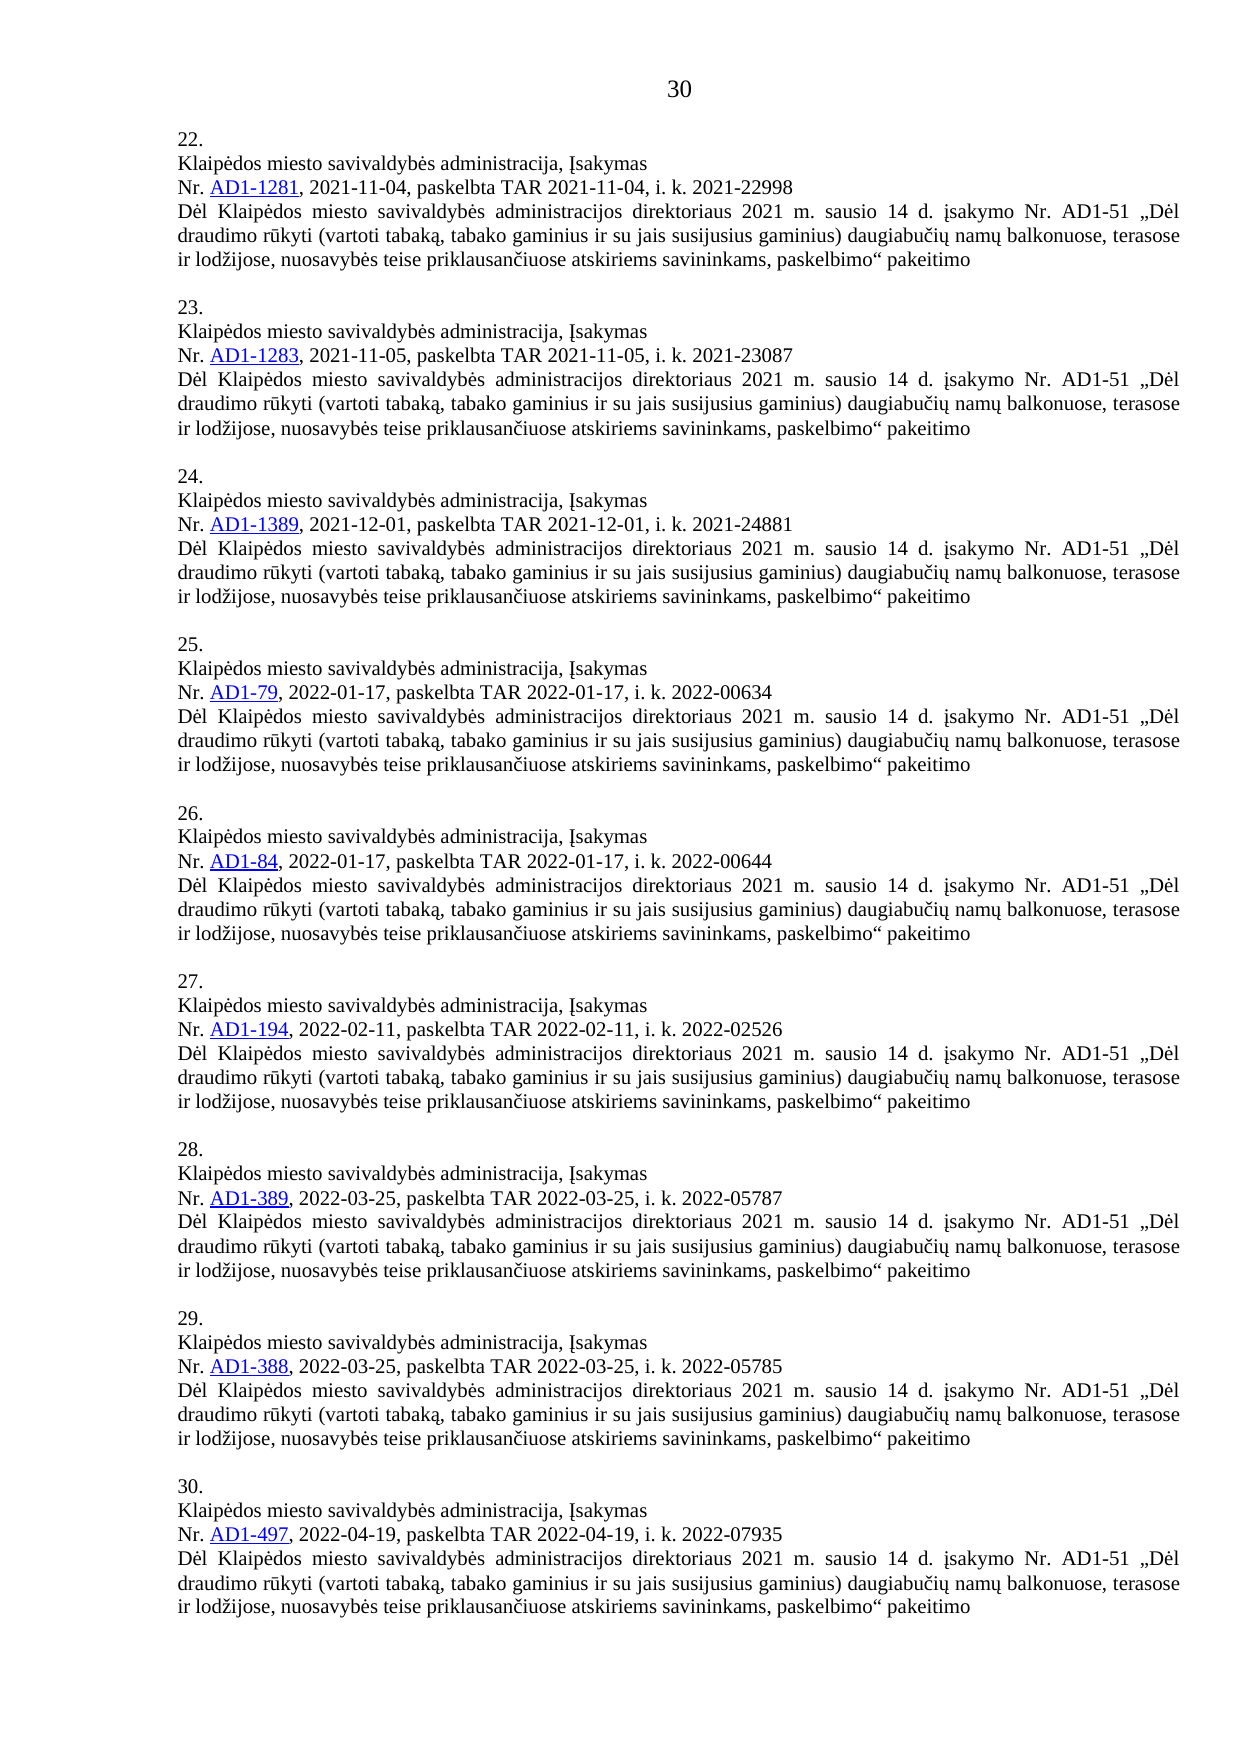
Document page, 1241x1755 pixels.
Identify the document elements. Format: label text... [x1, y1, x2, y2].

text 24. [177, 463, 1181, 488]
text Klaipėdos miesto savivaldybės administracija, Įsakymas [177, 1161, 1181, 1185]
text 26. [177, 800, 1181, 824]
text Dėl Klaipėdos miesto savivaldybės administracijos direktoriaus 2021 m. sausio 14 d. įsakymo Nr. AD1-51 „Dėl draudimo rūkyti (vartoti tabaką, tabako gaminius ir su jais susijusius gaminius) daugiabučių namų balkonuose, terasose ir lodžijose, nuosavybės teise priklausančiuose atskiriems savininkams, paskelbimo“ pakeitimo [177, 199, 1181, 271]
text 25. [177, 632, 1181, 656]
text Klaipėdos miesto savivaldybės administracija, Įsakymas [177, 151, 1181, 175]
text Nr. AD1-1281, 2021-11-04, paskelbta TAR 2021-11-04, i. k. 2021-22998 [177, 175, 1181, 199]
text Nr. AD1-1389, 2021-12-01, paskelbta TAR 2021-12-01, i. k. 2021-24881 [177, 512, 1181, 536]
text Klaipėdos miesto savivaldybės administracija, Įsakymas [177, 824, 1181, 848]
text Klaipėdos miesto savivaldybės administracija, Įsakymas [177, 656, 1181, 680]
text Dėl Klaipėdos miesto savivaldybės administracijos direktoriaus 2021 m. sausio 14 d. įsakymo Nr. AD1-51 „Dėl draudimo rūkyti (vartoti tabaką, tabako gaminius ir su jais susijusius gaminius) daugiabučių namų balkonuose, terasose ir lodžijose, nuosavybės teise priklausančiuose atskiriems savininkams, paskelbimo“ pakeitimo [177, 704, 1181, 776]
text Nr. AD1-389, 2022-03-25, paskelbta TAR 2022-03-25, i. k. 2022-05787 [177, 1185, 1181, 1209]
text Dėl Klaipėdos miesto savivaldybės administracijos direktoriaus 2021 m. sausio 14 d. įsakymo Nr. AD1-51 „Dėl draudimo rūkyti (vartoti tabaką, tabako gaminius ir su jais susijusius gaminius) daugiabučių namų balkonuose, terasose ir lodžijose, nuosavybės teise priklausančiuose atskiriems savininkams, paskelbimo“ pakeitimo [177, 1209, 1181, 1282]
text 22. [177, 127, 1181, 151]
text Nr. AD1-194, 2022-02-11, paskelbta TAR 2022-02-11, i. k. 2022-02526 [177, 1017, 1181, 1041]
text Klaipėdos miesto savivaldybės administracija, Įsakymas [177, 488, 1181, 512]
text 30. [177, 1474, 1181, 1498]
text Klaipėdos miesto savivaldybės administracija, Įsakymas [177, 1330, 1181, 1354]
text Nr. AD1-388, 2022-03-25, paskelbta TAR 2022-03-25, i. k. 2022-05785 [177, 1354, 1181, 1378]
text Dėl Klaipėdos miesto savivaldybės administracijos direktoriaus 2021 m. sausio 14 d. įsakymo Nr. AD1-51 „Dėl draudimo rūkyti (vartoti tabaką, tabako gaminius ir su jais susijusius gaminius) daugiabučių namų balkonuose, terasose ir lodžijose, nuosavybės teise priklausančiuose atskiriems savininkams, paskelbimo“ pakeitimo [177, 1378, 1181, 1450]
text 29. [177, 1306, 1181, 1330]
text Dėl Klaipėdos miesto savivaldybės administracijos direktoriaus 2021 m. sausio 14 d. įsakymo Nr. AD1-51 „Dėl draudimo rūkyti (vartoti tabaką, tabako gaminius ir su jais susijusius gaminius) daugiabučių namų balkonuose, terasose ir lodžijose, nuosavybės teise priklausančiuose atskiriems savininkams, paskelbimo“ pakeitimo [177, 873, 1181, 945]
text Dėl Klaipėdos miesto savivaldybės administracijos direktoriaus 2021 m. sausio 14 d. įsakymo Nr. AD1-51 „Dėl draudimo rūkyti (vartoti tabaką, tabako gaminius ir su jais susijusius gaminius) daugiabučių namų balkonuose, terasose ir lodžijose, nuosavybės teise priklausančiuose atskiriems savininkams, paskelbimo“ pakeitimo [177, 1546, 1181, 1618]
text Klaipėdos miesto savivaldybės administracija, Įsakymas [177, 319, 1181, 343]
text Nr. AD1-84, 2022-01-17, paskelbta TAR 2022-01-17, i. k. 2022-00644 [177, 848, 1181, 873]
text Klaipėdos miesto savivaldybės administracija, Įsakymas [177, 993, 1181, 1017]
text 23. [177, 295, 1181, 319]
text Nr. AD1-79, 2022-01-17, paskelbta TAR 2022-01-17, i. k. 2022-00634 [177, 680, 1181, 704]
text 28. [177, 1137, 1181, 1161]
text Nr. AD1-497, 2022-04-19, paskelbta TAR 2022-04-19, i. k. 2022-07935 [177, 1522, 1181, 1546]
text Klaipėdos miesto savivaldybės administracija, Įsakymas [177, 1498, 1181, 1522]
text Dėl Klaipėdos miesto savivaldybės administracijos direktoriaus 2021 m. sausio 14 d. įsakymo Nr. AD1-51 „Dėl draudimo rūkyti (vartoti tabaką, tabako gaminius ir su jais susijusius gaminius) daugiabučių namų balkonuose, terasose ir lodžijose, nuosavybės teise priklausančiuose atskiriems savininkams, paskelbimo“ pakeitimo [177, 367, 1181, 439]
text Dėl Klaipėdos miesto savivaldybės administracijos direktoriaus 2021 m. sausio 14 d. įsakymo Nr. AD1-51 „Dėl draudimo rūkyti (vartoti tabaką, tabako gaminius ir su jais susijusius gaminius) daugiabučių namų balkonuose, terasose ir lodžijose, nuosavybės teise priklausančiuose atskiriems savininkams, paskelbimo“ pakeitimo [177, 1041, 1181, 1113]
text Dėl Klaipėdos miesto savivaldybės administracijos direktoriaus 2021 m. sausio 14 d. įsakymo Nr. AD1-51 „Dėl draudimo rūkyti (vartoti tabaką, tabako gaminius ir su jais susijusius gaminius) daugiabučių namų balkonuose, terasose ir lodžijose, nuosavybės teise priklausančiuose atskiriems savininkams, paskelbimo“ pakeitimo [177, 536, 1181, 608]
text 27. [177, 969, 1181, 993]
text Nr. AD1-1283, 2021-11-05, paskelbta TAR 2021-11-05, i. k. 2021-23087 [177, 343, 1181, 367]
